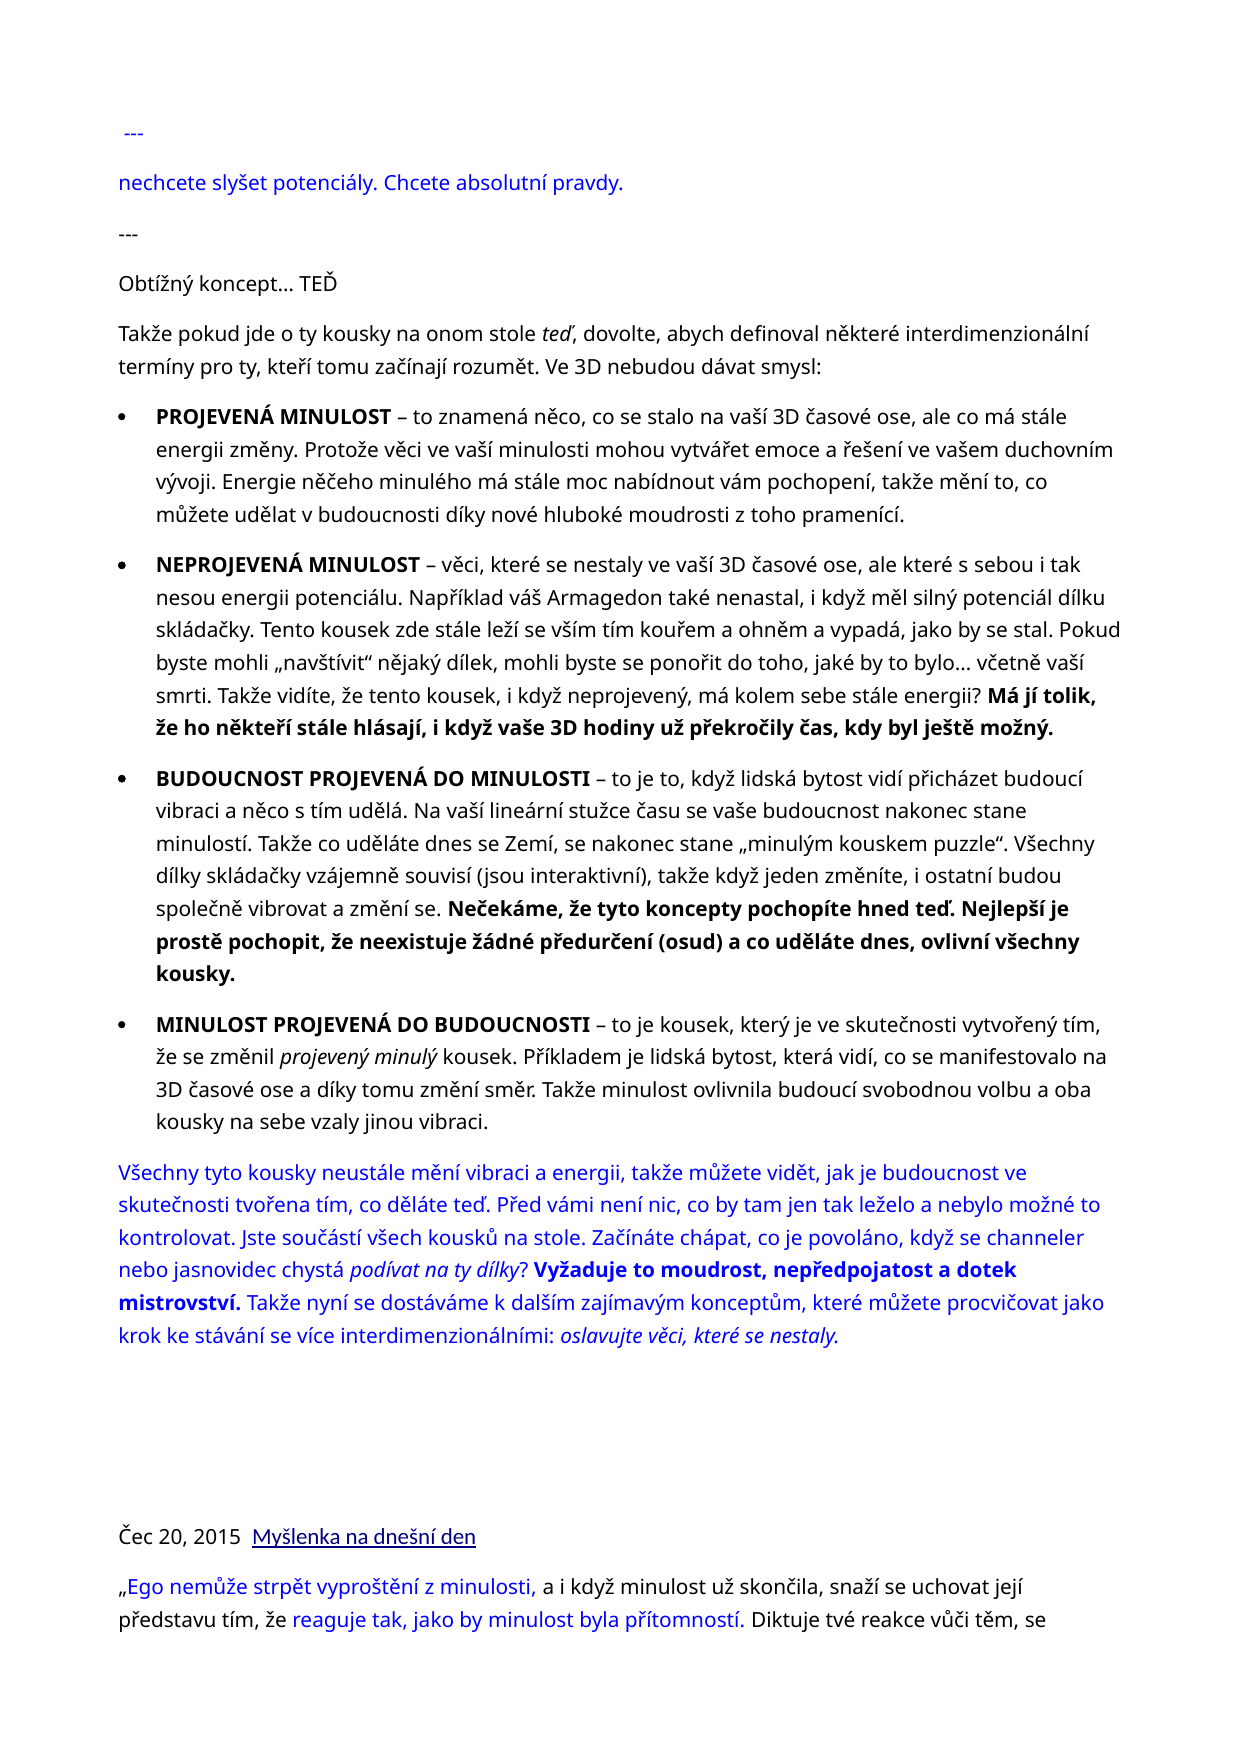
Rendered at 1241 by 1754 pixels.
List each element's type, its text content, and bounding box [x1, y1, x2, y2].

list PROJEVENÁ MINULOST – to znamená něco, co se stalo na vaší 3D časové ose, ale co má stále energii změny. Protože věci ve vaší minulosti mohou vytvářet emoce a řešení ve vašem duchovním vývoji. Energie něčeho minulého má stále moc nabídnout vám pochopení, takže mění to, co můžete udělat v budoucnosti díky nové hluboké moudrosti z toho pramenící. [118, 402, 1122, 528]
text nechcete slyšet potenciály. Chcete absolutní pravdy. [118, 168, 1122, 197]
text Obtížný koncept… TEĎ [118, 269, 1122, 297]
text Všechny tyto kousky neustále mění vibraci a energii, takže můžete vidět, jak je budoucnost ve skutečnosti tvořena tím, co děláte teď. Před vámi není nic, co by tam jen tak leželo a nebylo možné to kontrolovat. Jste součástí všech kousků na stole. Začínáte chápat, co je povoláno, když se channeler nebo jasnovidec chystá podívat na ty dílky? Vyžaduje to moudrost, nepředpojatost a dotek mistrovství. Takže nyní se dostáváme k dalším zajímavým konceptům, které můžete procvičovat jako krok ke stávání se více interdimenzionálními: oslavujte věci, které se nestaly. [118, 1158, 1122, 1349]
list MINULOST PROJEVENÁ DO BUDOUCNOSTI – to je kousek, který je ve skutečnosti vytvořený tím, že se změnil projevený minulý kousek. Příkladem je lidská bytost, která vidí, co se manifestovalo na 3D časové ose a díky tomu změní směr. Takže minulost ovlivnila budoucí svobodnou volbu a oba kousky na sebe vzaly jinou vibraci. [118, 1010, 1122, 1136]
text Čec 20, 2015 Myšlenka na dnešní den [118, 1522, 1122, 1551]
list BUDOUCNOST PROJEVENÁ DO MINULOSTI – to je to, když lidská bytost vidí přicházet budoucí vibraci a něco s tím udělá. Na vaší lineární stužce času se vaše budoucnost nakonec stane minulostí. Takže co uděláte dnes se Zemí, se nakonec stane „minulým kouskem puzzle“. Všechny dílky skládačky vzájemně souvisí (jsou interaktivní), takže když jeden změníte, i ostatní budou společně vibrovat a změní se. Nečekáme, že tyto koncepty pochopíte hned teď. Nejlepší je prostě pochopit, že neexistuje žádné předurčení (osud) a co uděláte dnes, ovlivní všechny kousky. [118, 764, 1122, 988]
text --- [118, 219, 1122, 247]
list NEPROJEVENÁ MINULOST – věci, které se nestaly ve vaší 3D časové ose, ale které s sebou i tak nesou energii potenciálu. Například váš Armagedon také nenastal, i když měl silný potenciál dílku skládačky. Tento kousek zde stále leží se vším tím kouřem a ohněm a vypadá, jako by se stal. Pokud byste mohli „navštívit“ nějaký dílek, mohli byste se ponořit do toho, jaké by to bylo… včetně vaší smrti. Takže vidíte, že tento kousek, i když neprojevený, má kolem sebe stále energii? Má jí tolik, že ho někteří stále hlásají, i když vaše 3D hodiny už překročily čas, kdy byl ještě možný. [118, 550, 1122, 742]
text Takže pokud jde o ty kousky na onom stole teď, dovolte, abych definoval některé interdimenzionální termíny pro ty, kteří tomu začínají rozumět. Ve 3D nebudou dávat smysl: [118, 319, 1122, 380]
text --- [118, 118, 1122, 147]
text „Ego nemůže strpět vyproštění z minulosti, a i když minulost už skončila, snaží se uchovat její představu tím, že reaguje tak, jako by minulost byla přítomností. Diktuje tvé reakce vůči těm, se [118, 1572, 1122, 1633]
